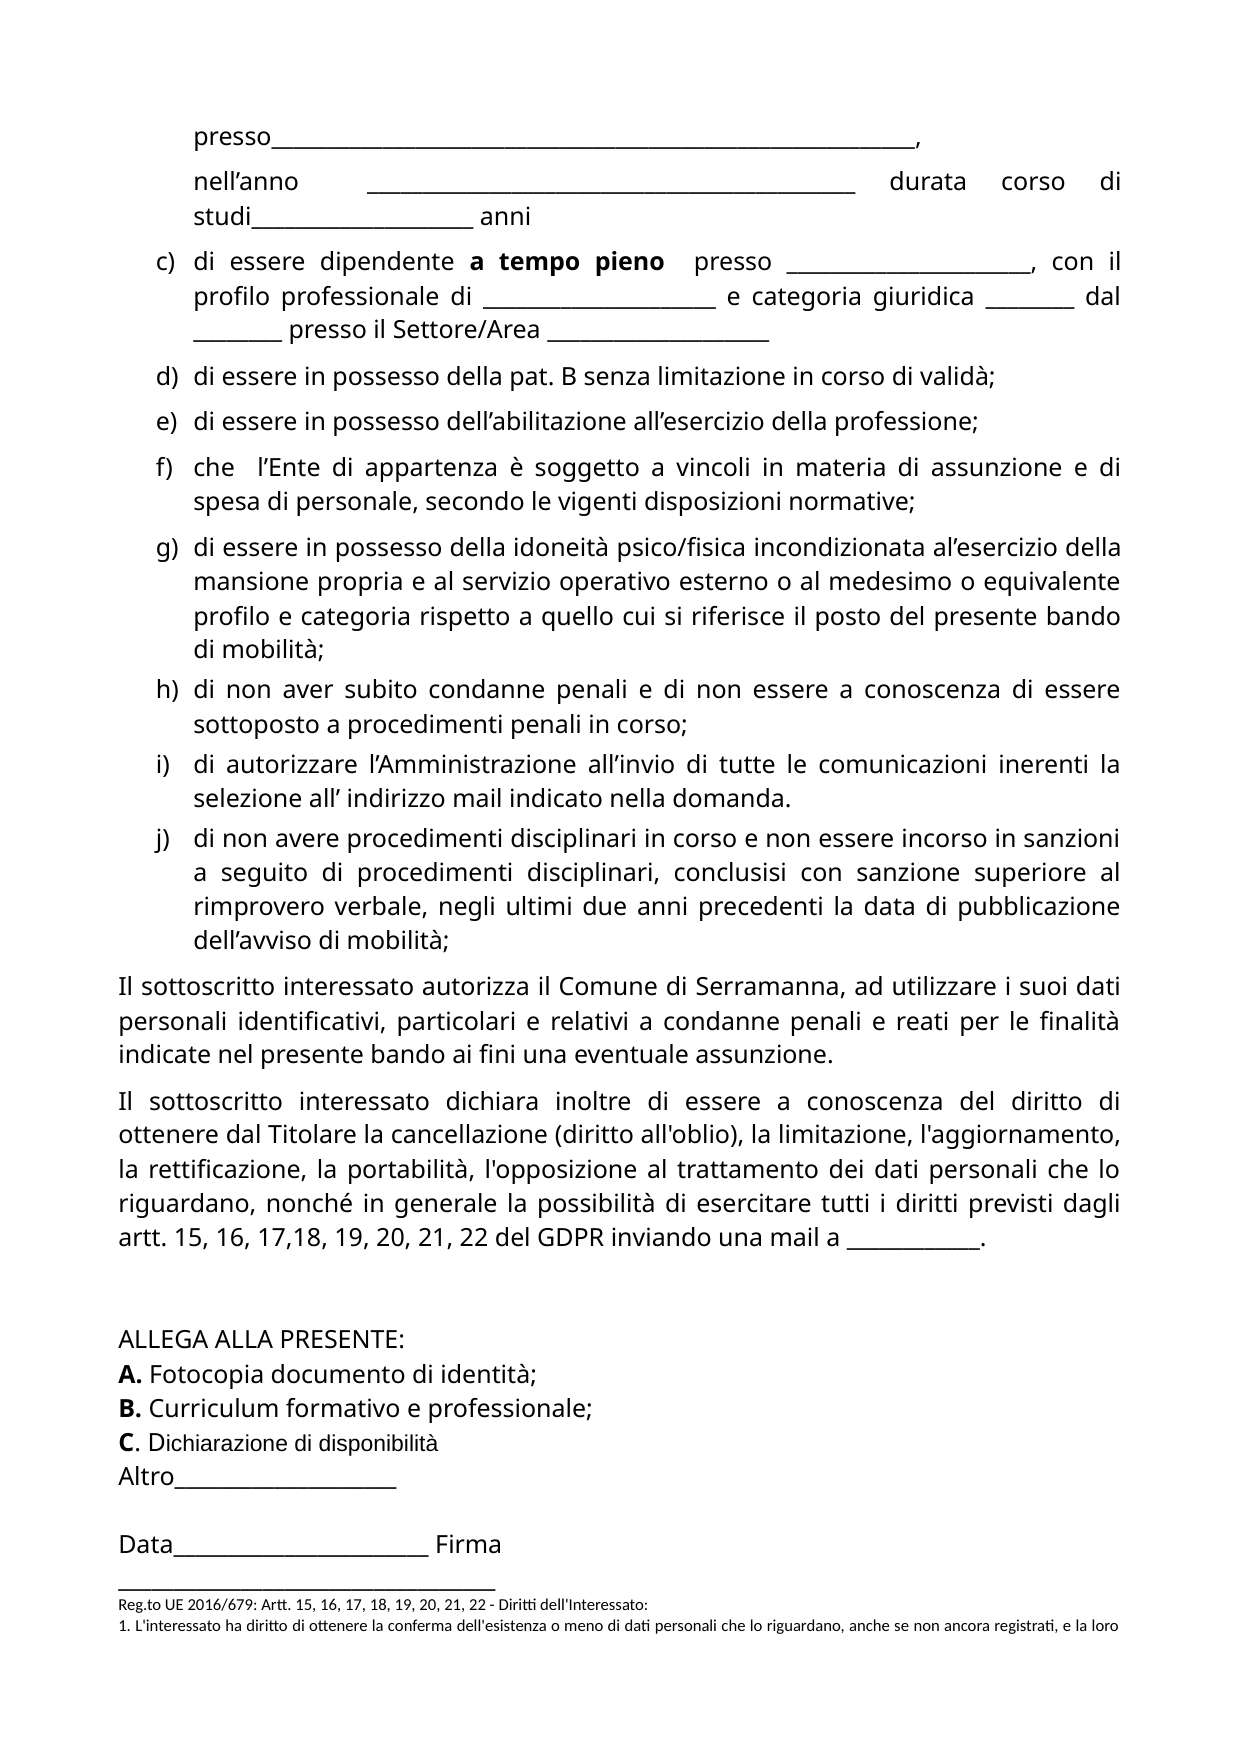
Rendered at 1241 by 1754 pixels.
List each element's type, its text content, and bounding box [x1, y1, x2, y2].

text Altro____________________ [118, 1458, 1122, 1492]
list di non avere procedimenti disciplinari in corso e non essere incorso in sanzioni a seguito di procedimenti disciplinari, conclusisi con sanzione superiore al rimprovero verbale, negli ultimi due anni precedenti la data di pubblicazione dell’avviso di mobilità; [156, 820, 1122, 957]
text Reg.to UE 2016/679: Artt. 15, 16, 17, 18, 19, 20, 21, 22 - Diritti dell'Interessato: [118, 1595, 1122, 1615]
list di non aver subito condanne penali e di non essere a conoscenza di essere sottoposto a procedimenti penali in corso; [156, 672, 1122, 740]
text __________________________________ [118, 1561, 1122, 1595]
list di autorizzare l’Amministrazione all’invio di tutte le comunicazioni inerenti la selezione all’ indirizzo mail indicato nella domanda. [156, 746, 1122, 814]
text Il sottoscritto interessato dichiara inoltre di essere a conoscenza del diritto di ottenere dal Titolare la cancellazione (diritto all'oblio), la limitazione, l'aggiornamento, la rettificazione, la portabilità, l'opposizione al trattamento dei dati personali che lo riguardano, nonché in generale la possibilità di esercitare tutti i diritti previsti dagli artt. 15, 16, 17,18, 19, 20, 21, 22 del GDPR inviando una mail a ____________. [118, 1083, 1122, 1253]
list di essere in possesso dell’abilitazione all’esercizio della professione; [156, 404, 1122, 438]
list di essere dipendente a tempo pieno presso ______________________, con il profilo professionale di _____________________ e categoria giuridica ________ dal ________ presso il Settore/Area ____________________ [156, 244, 1122, 346]
list nell’anno ____________________________________________ durata corso di studi____________________ anni [156, 164, 1122, 232]
text ALLEGA ALLA PRESENTE: [118, 1322, 1122, 1356]
text B. Curriculum formativo e professionale; [118, 1390, 1122, 1424]
text Data_______________________ Firma [118, 1527, 1122, 1561]
list di essere in possesso della idoneità psico/fisica incondizionata al’esercizio della mansione propria e al servizio operativo esterno o al medesimo o equivalente profilo e categoria rispetto a quello cui si riferisce il posto del presente bando di mobilità; [156, 530, 1122, 666]
list di essere in possesso della pat. B senza limitazione in corso di validà; [156, 358, 1122, 392]
list che l’Ente di appartenza è soggetto a vincoli in materia di assunzione e di spesa di personale, secondo le vigenti disposizioni normative; [156, 450, 1122, 518]
list presso__________________________________________________________, [156, 118, 1122, 152]
text C. Dichiarazione di disponibilità [118, 1424, 1122, 1458]
text Il sottoscritto interessato autorizza il Comune di Serramanna, ad utilizzare i suoi dati personali identificativi, particolari e relativi a condanne penali e reati per le finalità indicate nel presente bando ai fini una eventuale assunzione. [118, 969, 1122, 1071]
text 1. L'interessato ha diritto di ottenere la conferma dell'esistenza o meno di dati personali che lo riguardano, anche se non ancora registrati, e la loro [118, 1615, 1122, 1635]
text A. Fotocopia documento di identità; [118, 1356, 1122, 1390]
